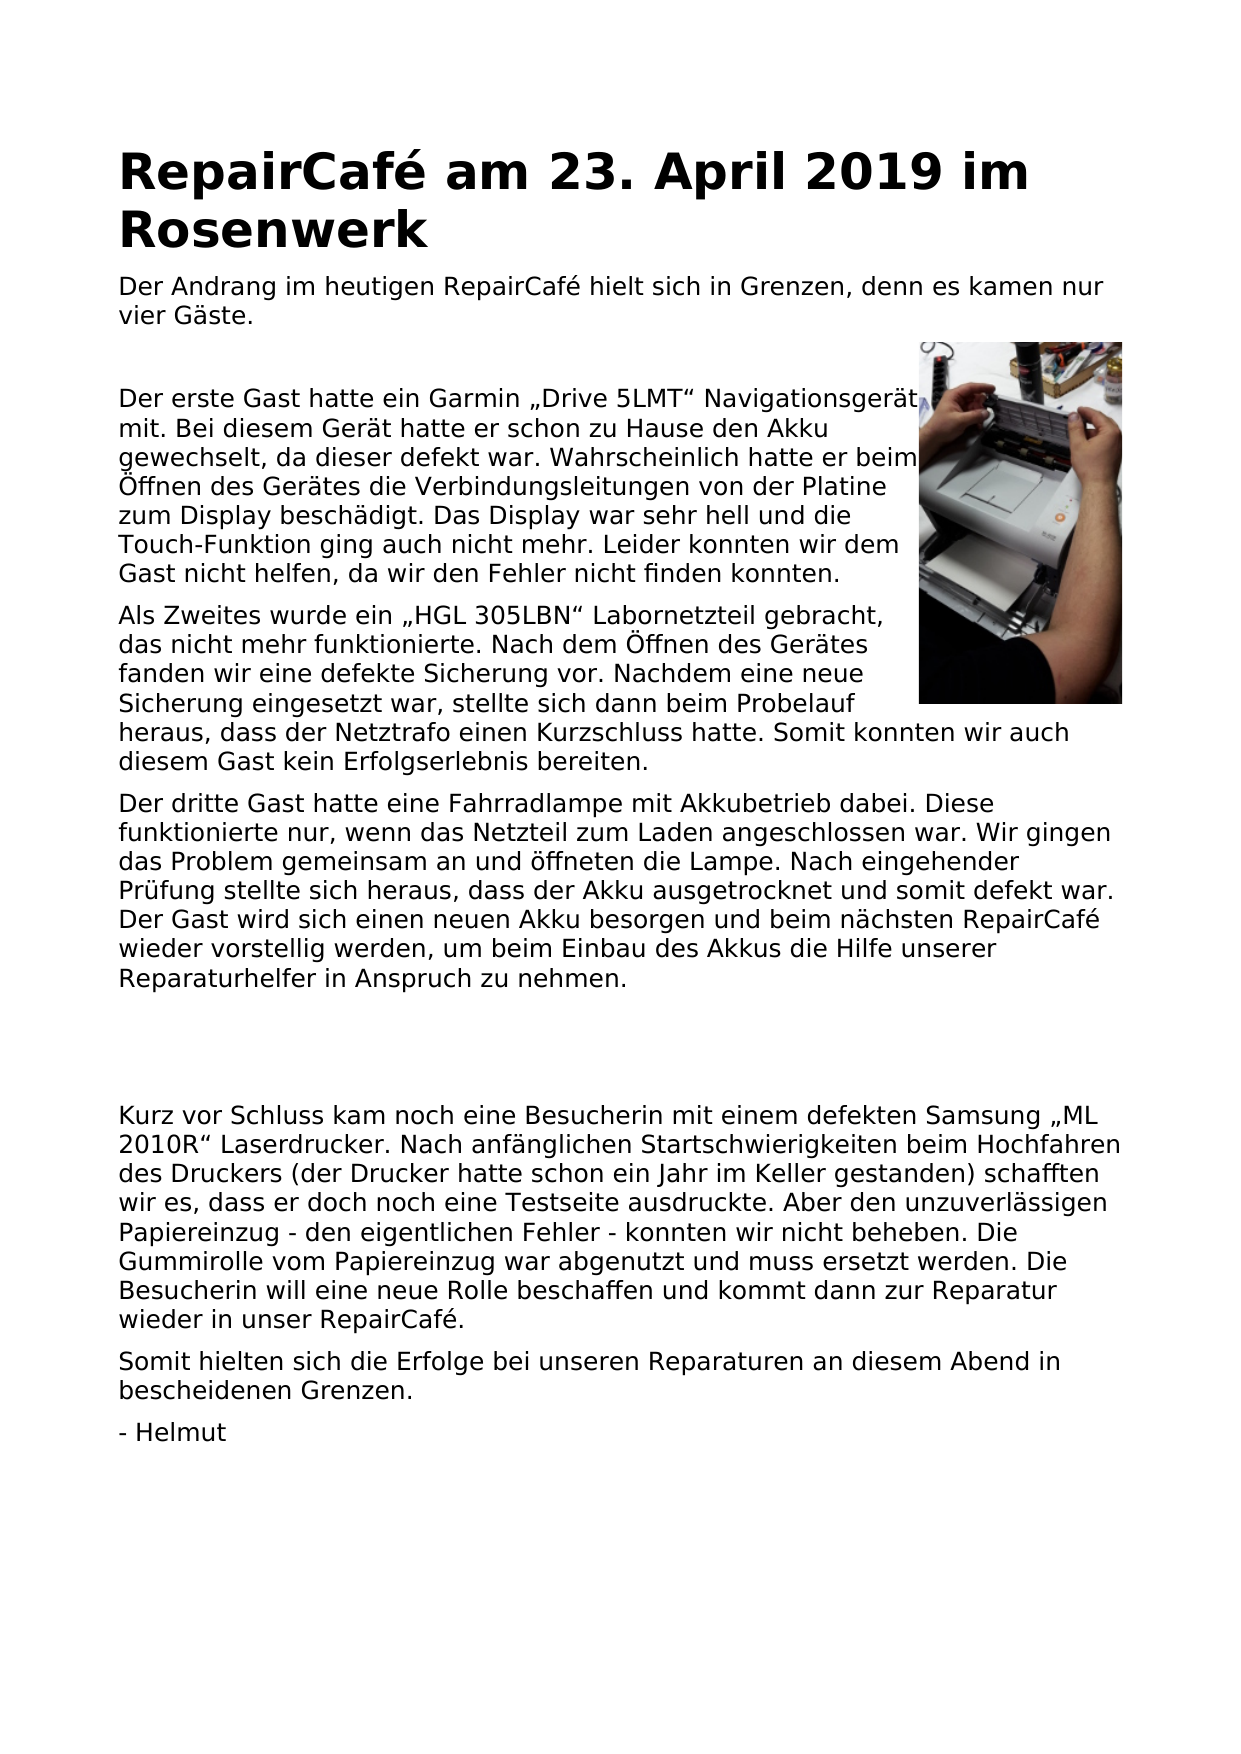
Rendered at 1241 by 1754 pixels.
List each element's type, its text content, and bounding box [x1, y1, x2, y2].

text Kurz vor Schluss kam noch eine Besucherin mit einem defekten Samsung „ML 2010R“ Laserdrucker. Nach anfänglichen Startschwierigkeiten beim Hochfahren des Druckers (der Drucker hatte schon ein Jahr im Keller gestanden) schafften wir es, dass er doch noch eine Testseite ausdruckte. Aber den unzuverlässigen Papiereinzug - den eigentlichen Fehler - konnten wir nicht beheben. Die Gummirolle vom Papiereinzug war abgenutzt und muss ersetzt werden. Die Besucherin will eine neue Rolle beschaffen und kommt dann zur Reparatur wieder in unser RepairCafé. [118, 1101, 1122, 1334]
text Der dritte Gast hatte eine Fahrradlampe mit Akkubetrieb dabei. Diese funktionierte nur, wenn das Netzteil zum Laden angeschlossen war. Wir gingen das Problem gemeinsam an und öffneten die Lampe. Nach eingehender Prüfung stellte sich heraus, dass der Akku ausgetrocknet und somit defekt war. Der Gast wird sich einen neuen Akku besorgen und beim nächsten RepairCafé wieder vorstellig werden, um beim Einbau des Akkus die Hilfe unserer Reparaturhelfer in Anspruch zu nehmen. [118, 789, 1122, 993]
text - Helmut [118, 1418, 1122, 1447]
picture [918, 342, 1123, 704]
subtitle RepairCafé am 23. April 2019 im Rosenwerk [118, 143, 1122, 259]
text Der erste Gast hatte ein Garmin „Drive 5LMT“ Navigationsgerät mit. Bei diesem Gerät hatte er schon zu Hause den Akku gewechselt, da dieser defekt war. Wahrscheinlich hatte er beim Öffnen des Gerätes die Verbindungsleitungen von der Platine zum Display beschädigt. Das Display war sehr hell und die Touch-Funktion ging auch nicht mehr. Leider konnten wir dem Gast nicht helfen, da wir den Fehler nicht finden konnten. [118, 384, 918, 589]
text Als Zweites wurde ein „HGL 305LBN“ Labornetzteil gebracht, das nicht mehr funktionierte. Nach dem Öffnen des Gerätes fanden wir eine defekte Sicherung vor. Nachdem eine neue Sicherung eingesetzt war, stellte sich dann beim Probelauf heraus, dass der Netztrafo einen Kurzschluss hatte. Somit konnten wir auch diesem Gast kein Erfolgserlebnis bereiten. [118, 601, 1122, 776]
text Der Andrang im heutigen RepairCafé hielt sich in Grenzen, denn es kamen nur vier Gäste. [118, 272, 1122, 330]
text Somit hielten sich die Erfolge bei unseren Reparaturen an diesem Abend in bescheidenen Grenzen. [118, 1347, 1122, 1405]
